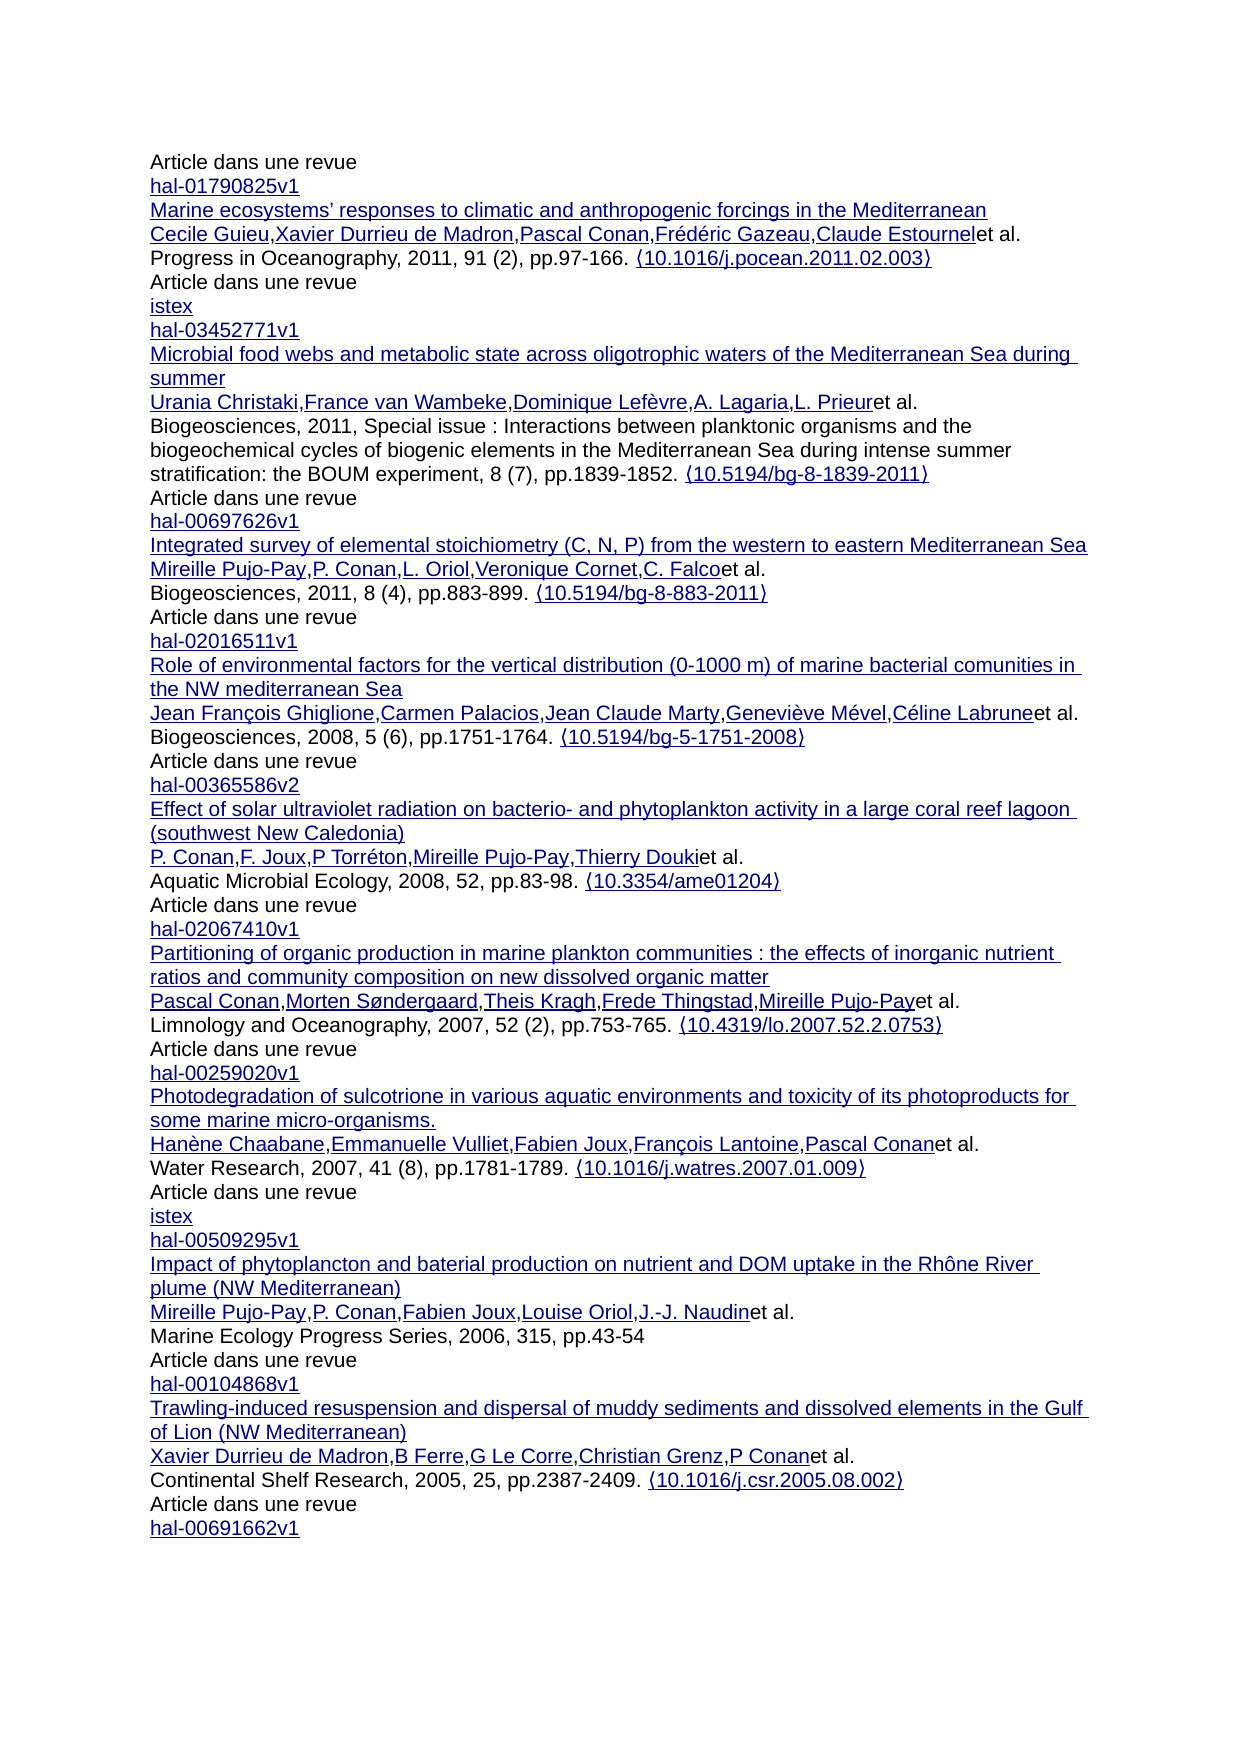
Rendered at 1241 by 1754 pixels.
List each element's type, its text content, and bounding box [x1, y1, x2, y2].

table_cell Microbial food webs and metabolic state across oligotrophic waters of the Mediterranean Sea during summer Urania Christaki,France van Wambeke,Dominique Lefèvre,A. Lagaria,L. Prieuret al. Biogeosciences, 2011, Special issue : Interactions between planktonic organisms and the biogeochemical cycles of biogenic elements in the Mediterranean Sea during intense summer stratification: the BOUM experiment, 8 (7), pp.1839-1852. ⟨10.5194/bg-8-1839-2011⟩ Article dans une revue hal-00697626v1 [150, 342, 1090, 533]
table_cell Integrated survey of elemental stoichiometry (C, N, P) from the western to eastern Mediterranean Sea Mireille Pujo-Pay,P. Conan,L. Oriol,Veronique Cornet,C. Falcoet al. Biogeosciences, 2011, 8 (4), pp.883-899. ⟨10.5194/bg-8-883-2011⟩ Article dans une revue hal-02016511v1 [150, 533, 1090, 653]
table_cell Article dans une revue hal-01790825v1 [150, 150, 1090, 198]
table_cell Effect of solar ultraviolet radiation on bacterio- and phytoplankton activity in a large coral reef lagoon (southwest New Caledonia) P. Conan,F. Joux,P Torréton,Mireille Pujo-Pay,Thierry Doukiet al. Aquatic Microbial Ecology, 2008, 52, pp.83-98. ⟨10.3354/ame01204⟩ Article dans une revue hal-02067410v1 [150, 797, 1090, 941]
table_cell Impact of phytoplancton and baterial production on nutrient and DOM uptake in the Rhône River plume (NW Mediterranean) Mireille Pujo-Pay,P. Conan,Fabien Joux,Louise Oriol,J.-J. Naudinet al. Marine Ecology Progress Series, 2006, 315, pp.43-54 Article dans une revue hal-00104868v1 [150, 1252, 1090, 1396]
table_cell Partitioning of organic production in marine plankton communities : the effects of inorganic nutrient ratios and community composition on new dissolved organic matter Pascal Conan,Morten Søndergaard,Theis Kragh,Frede Thingstad,Mireille Pujo-Payet al. Limnology and Oceanography, 2007, 52 (2), pp.753-765. ⟨10.4319/lo.2007.52.2.0753⟩ Article dans une revue hal-00259020v1 [150, 941, 1090, 1084]
table_cell Trawling-induced resuspension and dispersal of muddy sediments and dissolved elements in the Gulf of Lion (NW Mediterranean) Xavier Durrieu de Madron,B Ferre,G Le Corre,Christian Grenz,P Conanet al. Continental Shelf Research, 2005, 25, pp.2387-2409. ⟨10.1016/j.csr.2005.08.002⟩ Article dans une revue hal-00691662v1 [150, 1396, 1090, 1539]
table_cell Marine ecosystems’ responses to climatic and anthropogenic forcings in the Mediterranean Cecile Guieu,Xavier Durrieu de Madron,Pascal Conan,Frédéric Gazeau,Claude Estournelet al. Progress in Oceanography, 2011, 91 (2), pp.97-166. ⟨10.1016/j.pocean.2011.02.003⟩ Article dans une revue istex hal-03452771v1 [150, 198, 1090, 342]
table_cell Photodegradation of sulcotrione in various aquatic environments and toxicity of its photoproducts for some marine micro-organisms. Hanène Chaabane,Emmanuelle Vulliet,Fabien Joux,François Lantoine,Pascal Conanet al. Water Research, 2007, 41 (8), pp.1781-1789. ⟨10.1016/j.watres.2007.01.009⟩ Article dans une revue istex hal-00509295v1 [150, 1084, 1090, 1252]
table_cell Role of environmental factors for the vertical distribution (0-1000 m) of marine bacterial comunities in the NW mediterranean Sea Jean François Ghiglione,Carmen Palacios,Jean Claude Marty,Geneviève Mével,Céline Labruneet al. Biogeosciences, 2008, 5 (6), pp.1751-1764. ⟨10.5194/bg-5-1751-2008⟩ Article dans une revue hal-00365586v2 [150, 653, 1090, 797]
